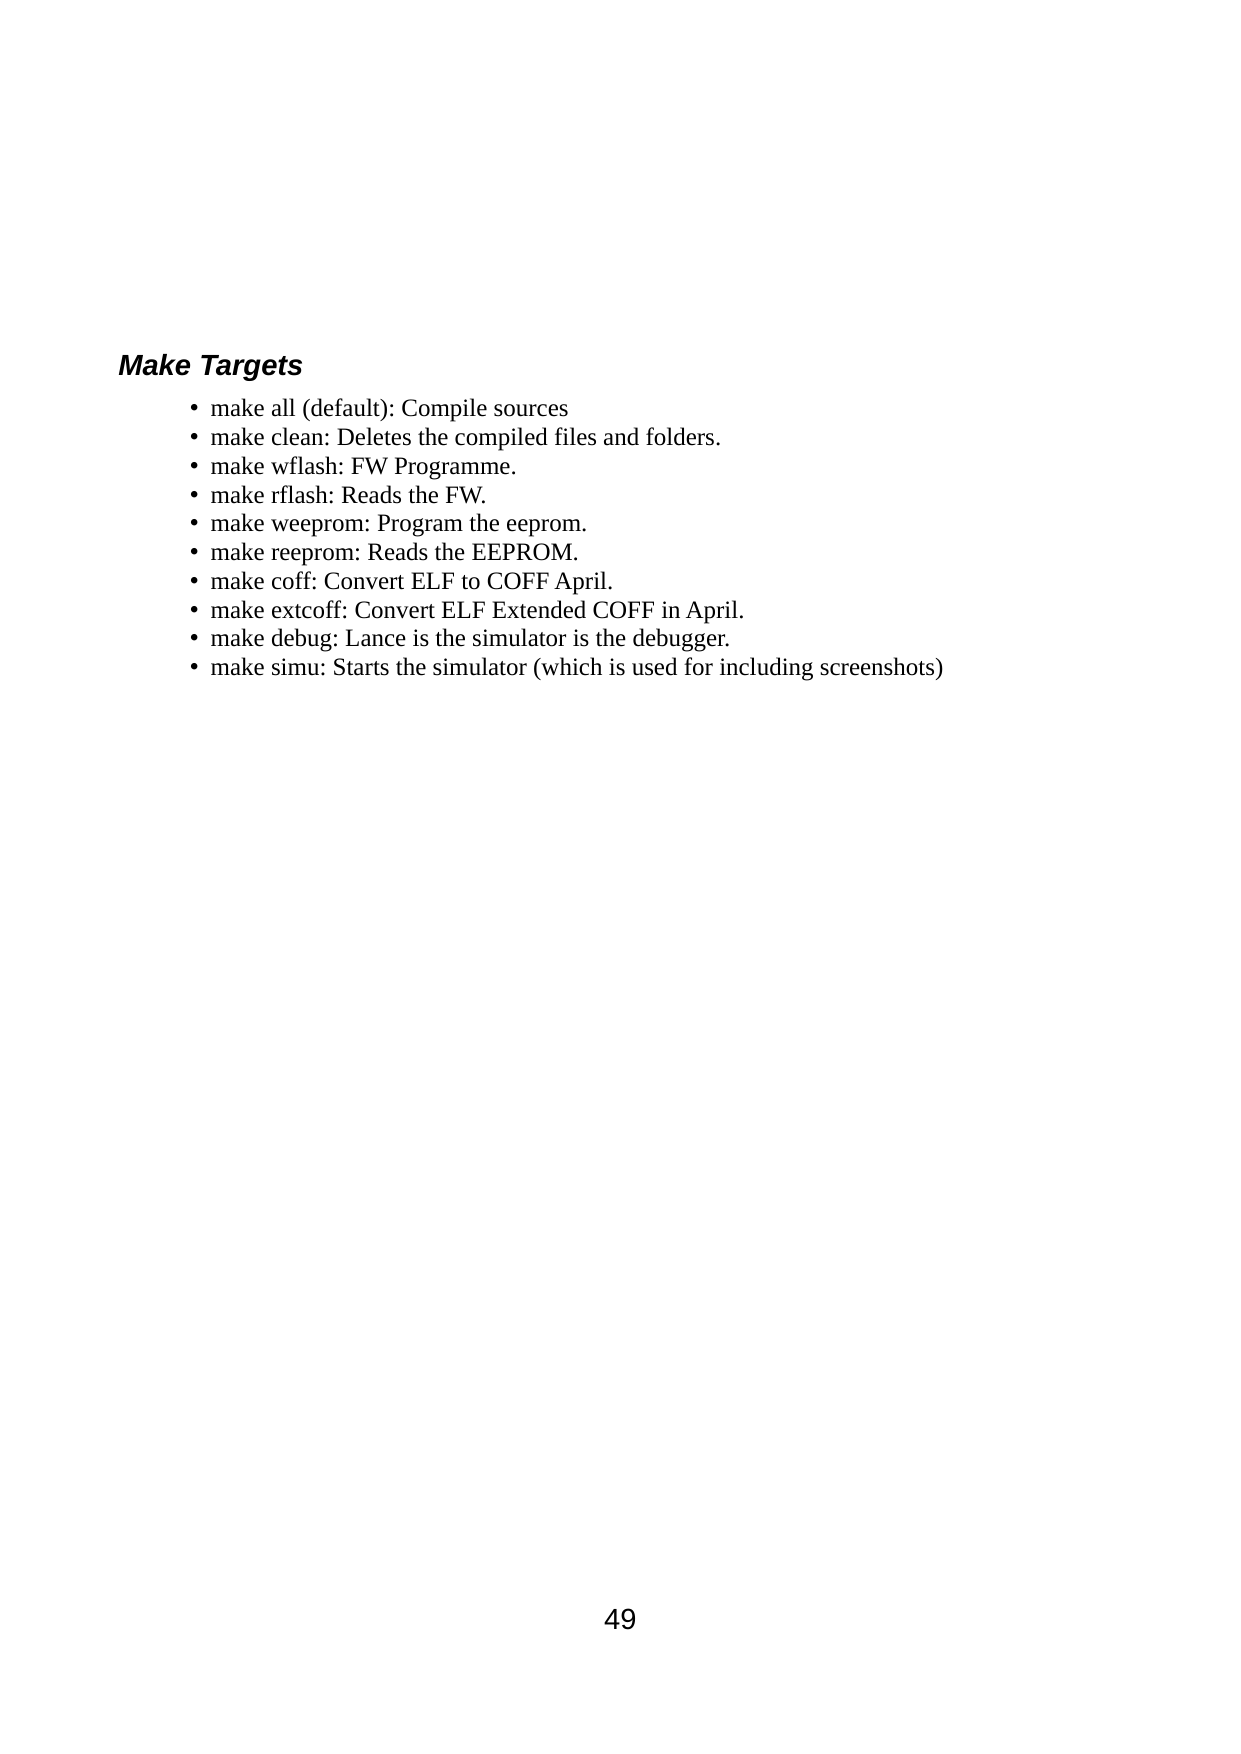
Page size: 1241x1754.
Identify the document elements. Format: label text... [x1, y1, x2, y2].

list make coff: Convert ELF to COFF April. [190, 566, 1122, 595]
list make all (default): Compile sources [190, 393, 1122, 422]
list make rflash: Reads the FW. [190, 480, 1122, 508]
list make extcoff: Convert ELF Extended COFF in April. [190, 595, 1122, 623]
list make clean: Deletes the compiled files and folders. [190, 422, 1122, 451]
list make weeprom: Program the eeprom. [190, 508, 1122, 537]
list make wflash: FW Programme. [190, 451, 1122, 480]
list make reeprom: Reads the EEPROM. [190, 537, 1122, 566]
list make simu: Starts the simulator (which is used for including screenshots) [190, 652, 1122, 681]
list make debug: Lance is the simulator is the debugger. [190, 623, 1122, 652]
subtitle Make Targets [118, 347, 1122, 381]
